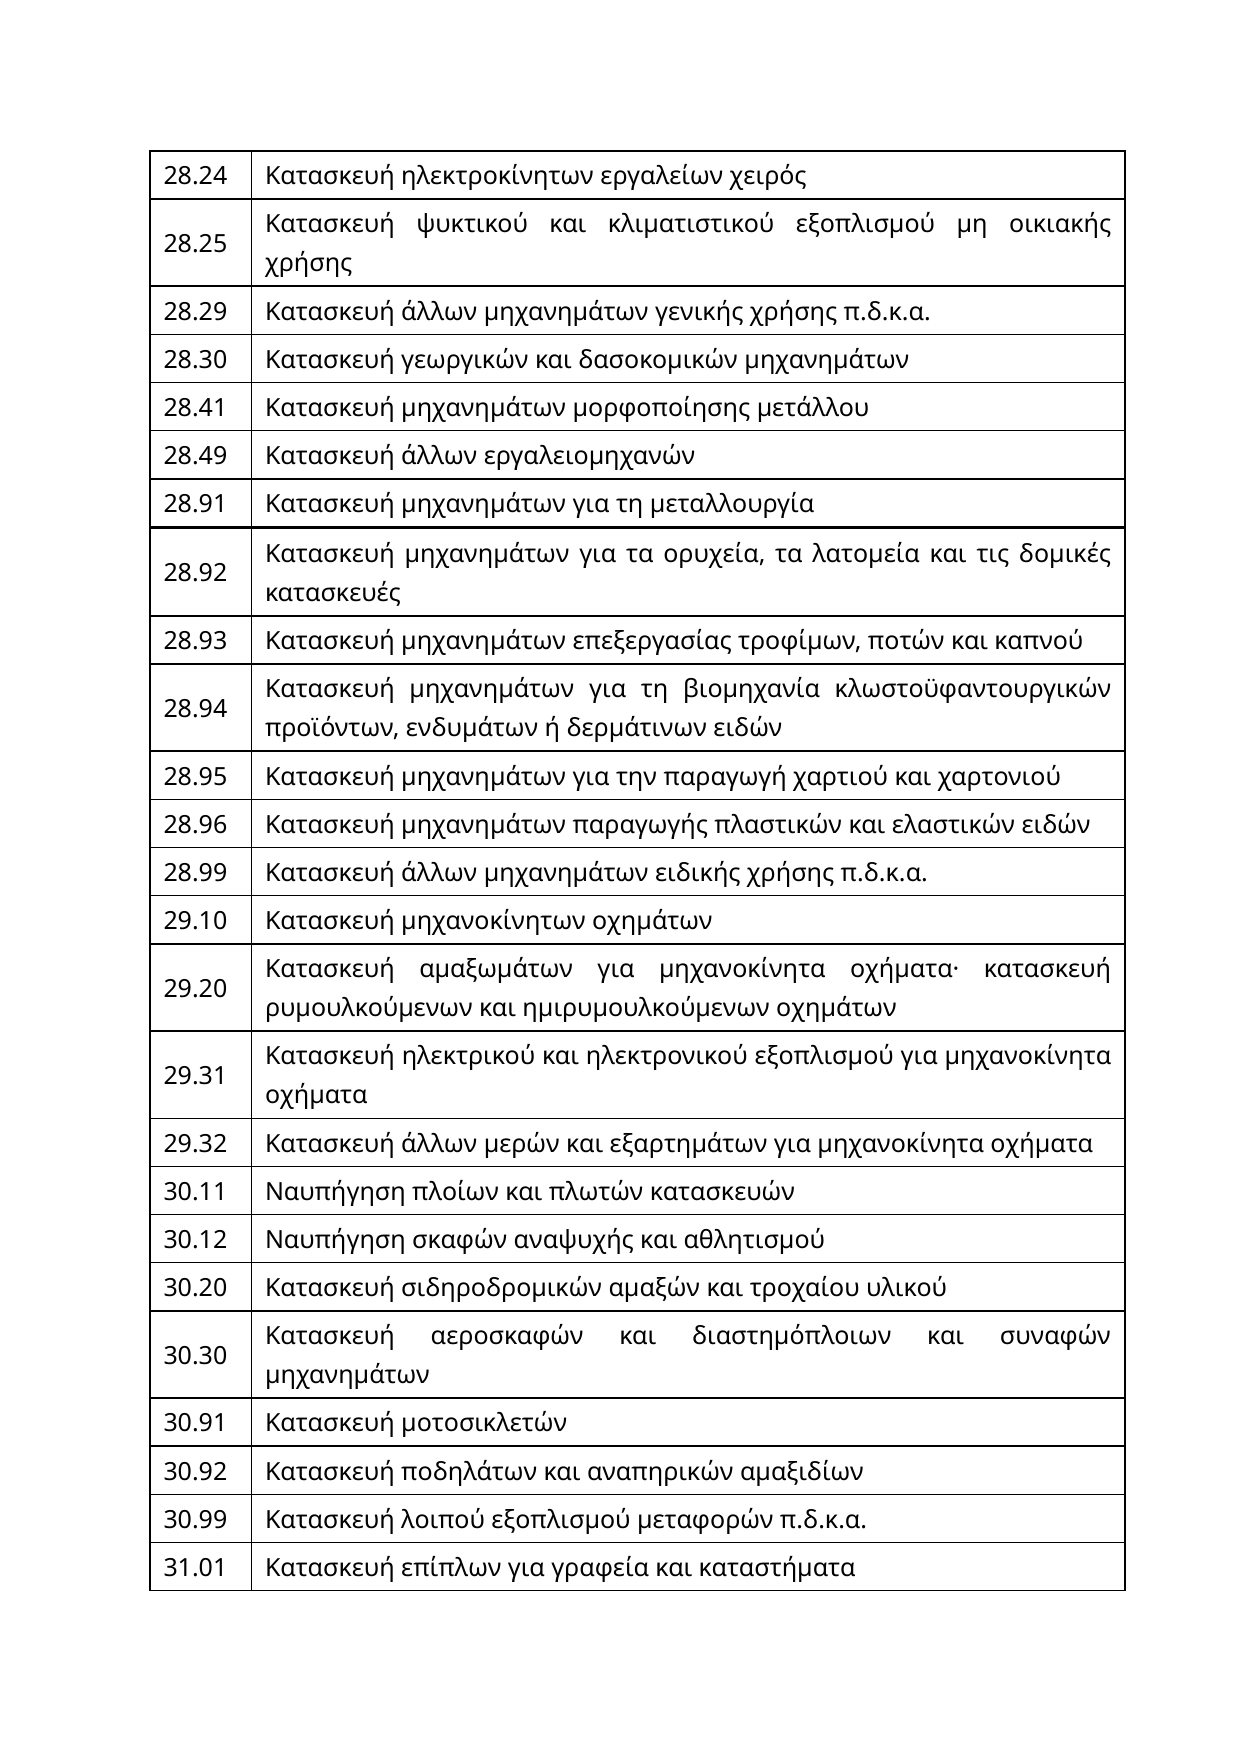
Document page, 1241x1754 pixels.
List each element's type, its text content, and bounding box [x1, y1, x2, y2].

table_cell Κατασκευή μηχανημάτων μορφοποίησης μετάλλου [252, 383, 1124, 430]
table_cell Κατασκευή μηχανημάτων παραγωγής πλαστικών και ελαστικών ειδών [252, 800, 1124, 847]
table_cell Κατασκευή μηχανημάτων για τη μεταλλουργία [252, 480, 1124, 526]
table_cell 30.11 [151, 1167, 251, 1214]
table_cell Κατασκευή ψυκτικού και κλιματιστικού εξοπλισμού μη οικιακής χρήσης [252, 200, 1124, 285]
table_cell 30.99 [151, 1495, 251, 1542]
table_cell 28.93 [151, 617, 251, 663]
table_cell 28.91 [151, 480, 251, 526]
table_cell 30.91 [151, 1399, 251, 1445]
table_cell Κατασκευή ποδηλάτων και αναπηρικών αμαξιδίων [252, 1447, 1124, 1493]
table_cell Κατασκευή σιδηροδρομικών αμαξών και τροχαίου υλικού [252, 1263, 1124, 1310]
table_cell Κατασκευή επίπλων για γραφεία και καταστήματα [252, 1543, 1124, 1590]
table_cell 29.20 [151, 945, 251, 1030]
table_cell 28.41 [151, 383, 251, 430]
table_cell 30.92 [151, 1447, 251, 1493]
table_cell 29.32 [151, 1119, 251, 1166]
table_cell 30.12 [151, 1215, 251, 1262]
table_cell Κατασκευή ηλεκτροκίνητων εργαλείων χειρός [252, 152, 1124, 198]
table_cell Κατασκευή μηχανημάτων επεξεργασίας τροφίμων, ποτών και καπνού [252, 617, 1124, 663]
table_cell Κατασκευή μηχανημάτων για την παραγωγή χαρτιού και χαρτονιού [252, 752, 1124, 798]
table_cell 28.95 [151, 752, 251, 798]
table_cell 28.24 [151, 152, 251, 198]
table_cell Κατασκευή άλλων μηχανημάτων ειδικής χρήσης π.δ.κ.α. [252, 848, 1124, 895]
table_cell Κατασκευή άλλων εργαλειομηχανών [252, 431, 1124, 478]
table_cell Κατασκευή άλλων μηχανημάτων γενικής χρήσης π.δ.κ.α. [252, 287, 1124, 333]
table_cell 29.31 [151, 1032, 251, 1117]
table_cell 30.20 [151, 1263, 251, 1310]
table_cell Κατασκευή μηχανοκίνητων οχημάτων [252, 896, 1124, 943]
table_cell 28.94 [151, 665, 251, 750]
table_cell Κατασκευή αμαξωμάτων για μηχανοκίνητα οχήματα· κατασκευή ρυμουλκούμενων και ημιρυμουλκούμενων οχημάτων [252, 945, 1124, 1030]
table_cell 30.30 [151, 1312, 251, 1397]
table_cell Ναυπήγηση πλοίων και πλωτών κατασκευών [252, 1167, 1124, 1214]
table_cell 28.99 [151, 848, 251, 895]
table_cell 28.96 [151, 800, 251, 847]
table_cell Κατασκευή αεροσκαφών και διαστημόπλοιων και συναφών μηχανημάτων [252, 1312, 1124, 1397]
table_cell 28.29 [151, 287, 251, 333]
table_cell Κατασκευή άλλων μερών και εξαρτημάτων για μηχανοκίνητα οχήματα [252, 1119, 1124, 1166]
table_cell Κατασκευή μοτοσικλετών [252, 1399, 1124, 1445]
table_cell Κατασκευή μηχανημάτων για τη βιομηχανία κλωστοϋφαντουργικών προϊόντων, ενδυμάτων ή δερμάτινων ειδών [252, 665, 1124, 750]
table_cell Ναυπήγηση σκαφών αναψυχής και αθλητισμού [252, 1215, 1124, 1262]
table_cell 28.30 [151, 335, 251, 382]
table_header Κατασκευή μηχανημάτων για τα ορυχεία, τα λατομεία και τις δομικές κατασκευές [252, 529, 1124, 615]
table_cell Κατασκευή ηλεκτρικού και ηλεκτρονικού εξοπλισμού για μηχανοκίνητα οχήματα [252, 1032, 1124, 1117]
table_header 28.92 [151, 529, 251, 615]
table_cell Κατασκευή λοιπού εξοπλισμού μεταφορών π.δ.κ.α. [252, 1495, 1124, 1542]
table_cell 31.01 [151, 1543, 251, 1590]
table_cell 29.10 [151, 896, 251, 943]
table_cell 28.25 [151, 200, 251, 285]
table_cell Κατασκευή γεωργικών και δασοκομικών μηχανημάτων [252, 335, 1124, 382]
table_cell 28.49 [151, 431, 251, 478]
